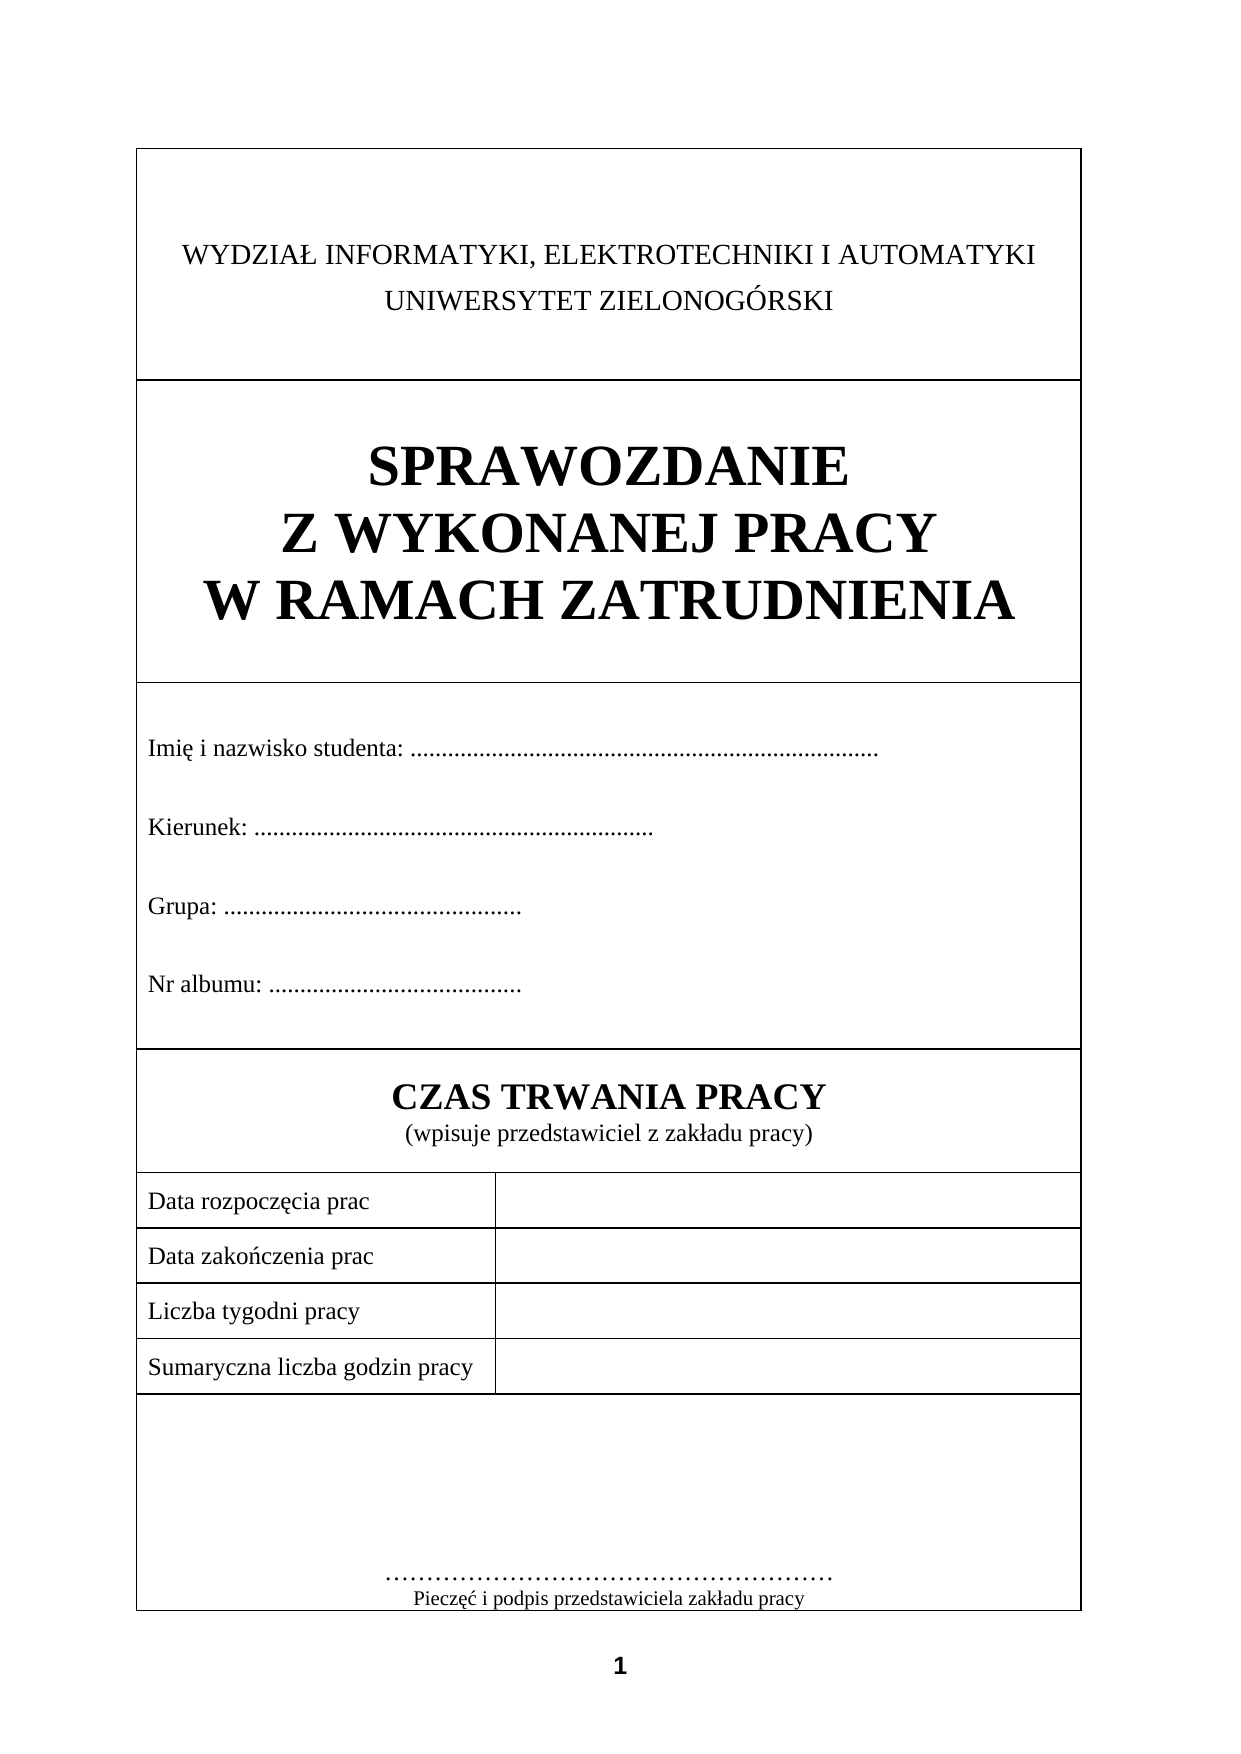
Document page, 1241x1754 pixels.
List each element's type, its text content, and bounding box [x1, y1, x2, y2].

table_cell [496, 1284, 1080, 1338]
table_cell [496, 1173, 1080, 1227]
table_cell ……………………………………………… Pieczęć i podpis przedstawiciela zakładu pracy [137, 1395, 1080, 1610]
table_cell Sumaryczna liczba godzin pracy [137, 1339, 495, 1393]
table_cell [496, 1339, 1080, 1393]
table_cell SPRAWOZDANIE Z WYKONANEJ PRACY W RAMACH ZATRUDNIENIA [137, 381, 1080, 682]
table_cell [496, 1229, 1080, 1282]
table_cell Liczba tygodni pracy [137, 1284, 495, 1338]
table_cell Data zakończenia prac [137, 1229, 495, 1282]
table_cell CZAS TRWANIA PRACY (wpisuje przedstawiciel z zakładu pracy) [137, 1050, 1080, 1172]
table_cell Imię i nazwisko studenta: Kierunek: Grupa: Nr albumu: [137, 683, 1080, 1048]
table_cell Data rozpoczęcia prac [137, 1173, 495, 1227]
table_header WYDZIAŁ INFORMATYKI, ELEKTROTECHNIKI I AUTOMATYKI UNIWERSYTET ZIELONOGÓRSKI [137, 149, 1080, 379]
